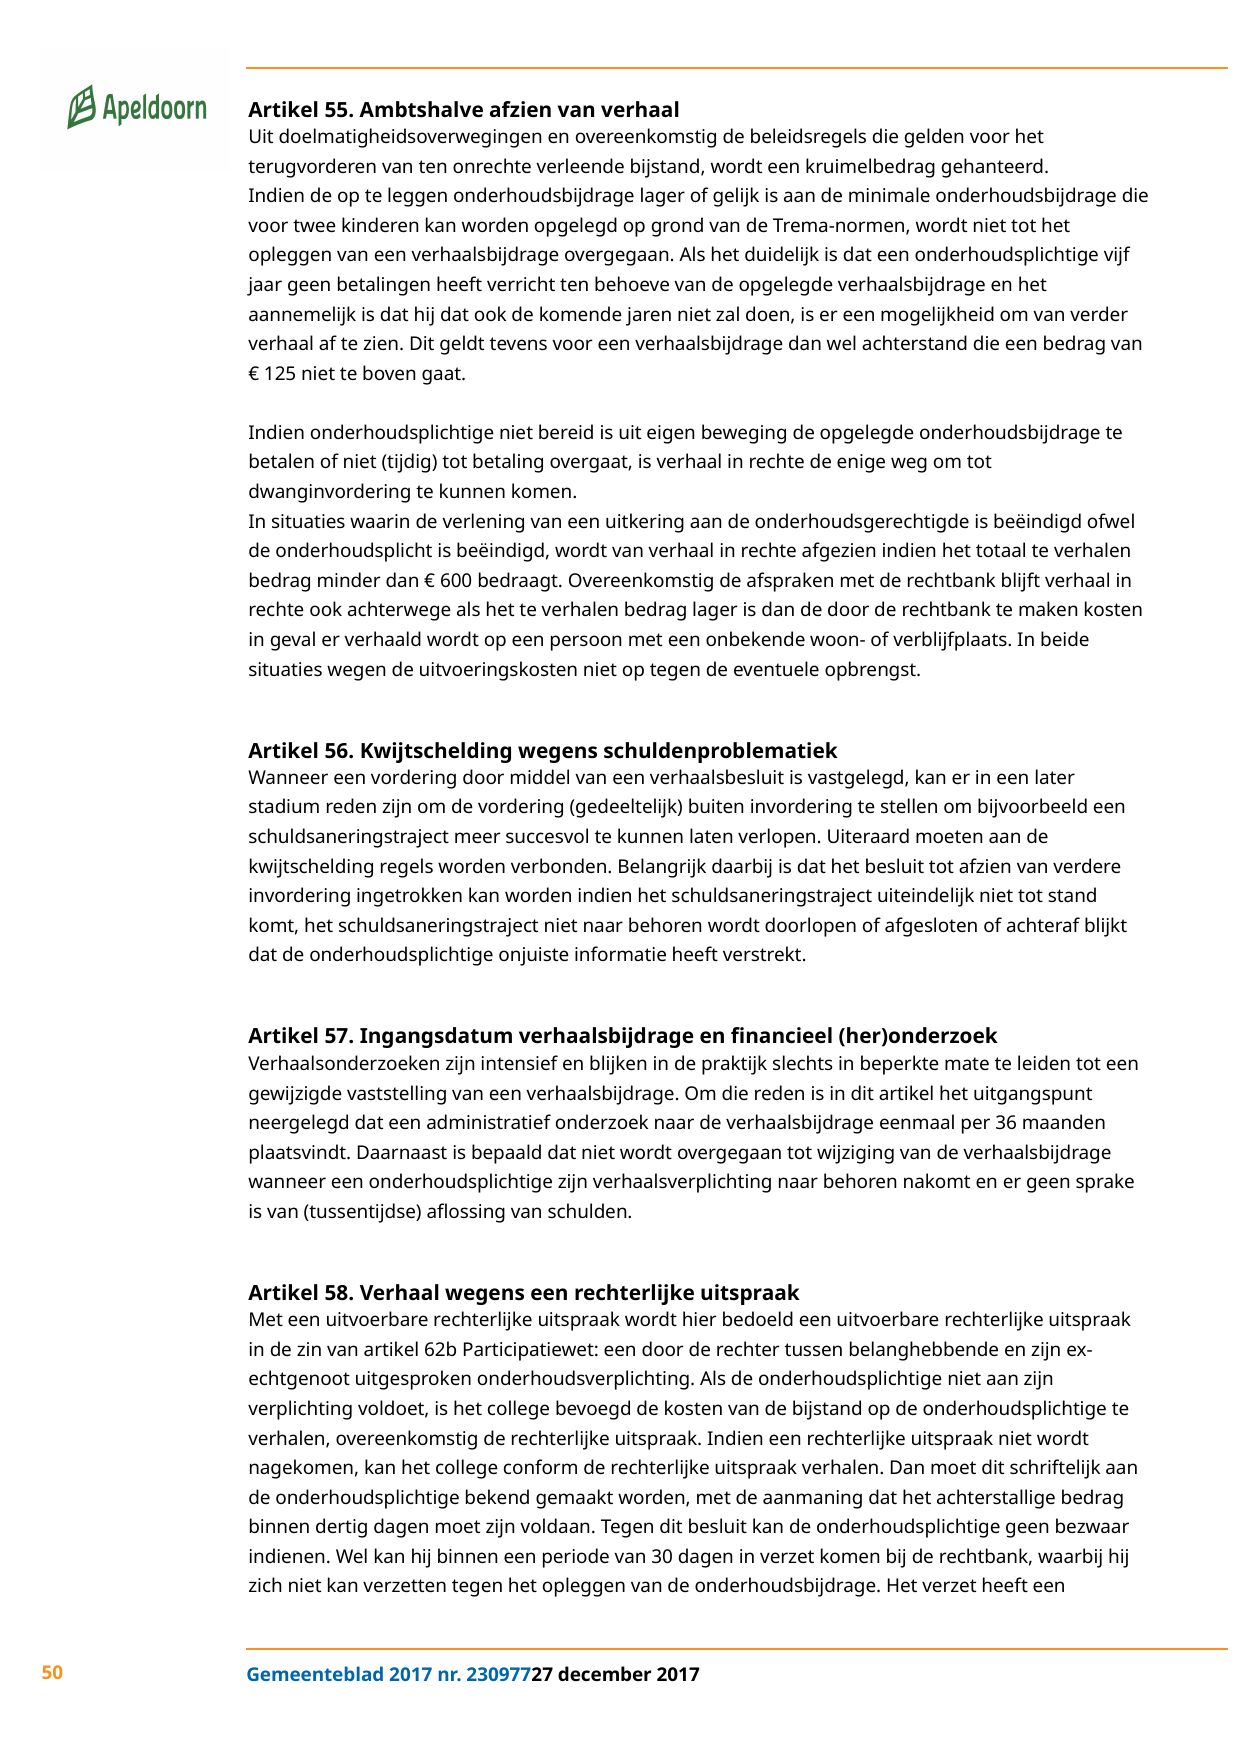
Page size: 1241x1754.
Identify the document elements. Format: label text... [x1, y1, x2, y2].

text Wanneer een vordering door middel van een verhaalsbesluit is vastgelegd, kan er in een later stadium reden zijn om de vordering (gedeeltelijk) buiten invordering te stellen om bijvoorbeeld een schuldsaneringstraject meer succesvol te kunnen laten verlopen. Uiteraard moeten aan de kwijtschelding regels worden verbonden. Belangrijk daarbij is dat het besluit tot afzien van verdere invordering ingetrokken kan worden indien het schuldsaneringstraject uiteindelijk niet tot stand komt, het schuldsaneringstraject niet naar behoren wordt doorlopen of afgesloten of achteraf blijkt dat de onderhoudsplichtige onjuiste informatie heeft verstrekt. [248, 764, 1152, 967]
text Uit doelmatigheidsoverwegingen en overeenkomstig de beleidsregels die gelden voor het terugvorderen van ten onrechte verleende bijstand, wordt een kruimelbedrag gehanteerd. [248, 123, 1152, 178]
text Indien de op te leggen onderhoudsbijdrage lager of gelijk is aan de minimale onderhoudsbijdrage die voor twee kinderen kan worden opgelegd op grond van de Trema-normen, wordt niet tot het opleggen van een verhaalsbijdrage overgegaan. Als het duidelijk is dat een onderhoudsplichtige vijf jaar geen betalingen heeft verricht ten behoeve van de opgelegde verhaalsbijdrage en het aannemelijk is dat hij dat ook de komende jaren niet zal doen, is er een mogelijkheid om van verder verhaal af te zien. Dit geldt tevens voor een verhaalsbijdrage dan wel achterstand die een bedrag van € 125 niet te boven gaat. [248, 182, 1152, 386]
text Artikel 55. Ambtshalve afzien van verhaal [248, 95, 1152, 123]
text Verhaalsonderzoeken zijn intensief en blijken in de praktijk slechts in beperkte mate te leiden tot een gewijzigde vaststelling van een verhaalsbijdrage. Om die reden is in dit artikel het uitgangspunt neergelegd dat een administratief onderzoek naar de verhaalsbijdrage eenmaal per 36 maanden plaatsvindt. Daarnaast is bepaald dat niet wordt overgegaan tot wijziging van de verhaalsbijdrage wanneer een onderhoudsplichtige zijn verhaalsverplichting naar behoren nakomt en er geen sprake is van (tussentijdse) aflossing van schulden. [248, 1050, 1152, 1224]
text Artikel 58. Verhaal wegens een rechterlijke uitspraak [248, 1278, 1152, 1306]
text Indien onderhoudsplichtige niet bereid is uit eigen beweging de opgelegde onderhoudsbijdrage te betalen of niet (tijdig) tot betaling overgaat, is verhaal in rechte de enige weg om tot dwanginvordering te kunnen komen. [248, 419, 1152, 504]
text Artikel 56. Kwijtschelding wegens schuldenproblematiek [248, 736, 1152, 764]
text In situaties waarin de verlening van een uitkering aan de onderhoudsgerechtigde is beëindigd ofwel de onderhoudsplicht is beëindigd, wordt van verhaal in rechte afgezien indien het totaal te verhalen bedrag minder dan € 600 bedraagt. Overeenkomstig de afspraken met de rechtbank blijft verhaal in rechte ook achterwege als het te verhalen bedrag lager is dan de door de rechtbank te maken kosten in geval er verhaald wordt op een persoon met een onbekende woon- of verblijfplaats. In beide situaties wegen de uitvoeringskosten niet op tegen de eventuele opbrengst. [248, 508, 1152, 681]
text Artikel 57. Ingangsdatum verhaalsbijdrage en financieel (her)onderzoek [248, 1022, 1152, 1050]
text Met een uitvoerbare rechterlijke uitspraak wordt hier bedoeld een uitvoerbare rechterlijke uitspraak in de zin van artikel 62b Participatiewet: een door de rechter tussen belanghebbende en zijn ex-echtgenoot uitgesproken onderhoudsverplichting. Als de onderhoudsplichtige niet aan zijn verplichting voldoet, is het college bevoegd de kosten van de bijstand op de onderhoudsplichtige te verhalen, overeenkomstig de rechterlijke uitspraak. Indien een rechterlijke uitspraak niet wordt nagekomen, kan het college conform de rechterlijke uitspraak verhalen. Dan moet dit schriftelijk aan de onderhoudsplichtige bekend gemaakt worden, met de aanmaning dat het achterstallige bedrag binnen dertig dagen moet zijn voldaan. Tegen dit besluit kan de onderhoudsplichtige geen bezwaar indienen. Wel kan hij binnen een periode van 30 dagen in verzet komen bij de rechtbank, waarbij hij zich niet kan verzetten tegen het opleggen van de onderhoudsbijdrage. Het verzet heeft een [248, 1306, 1152, 1598]
picture [41, 47, 231, 172]
